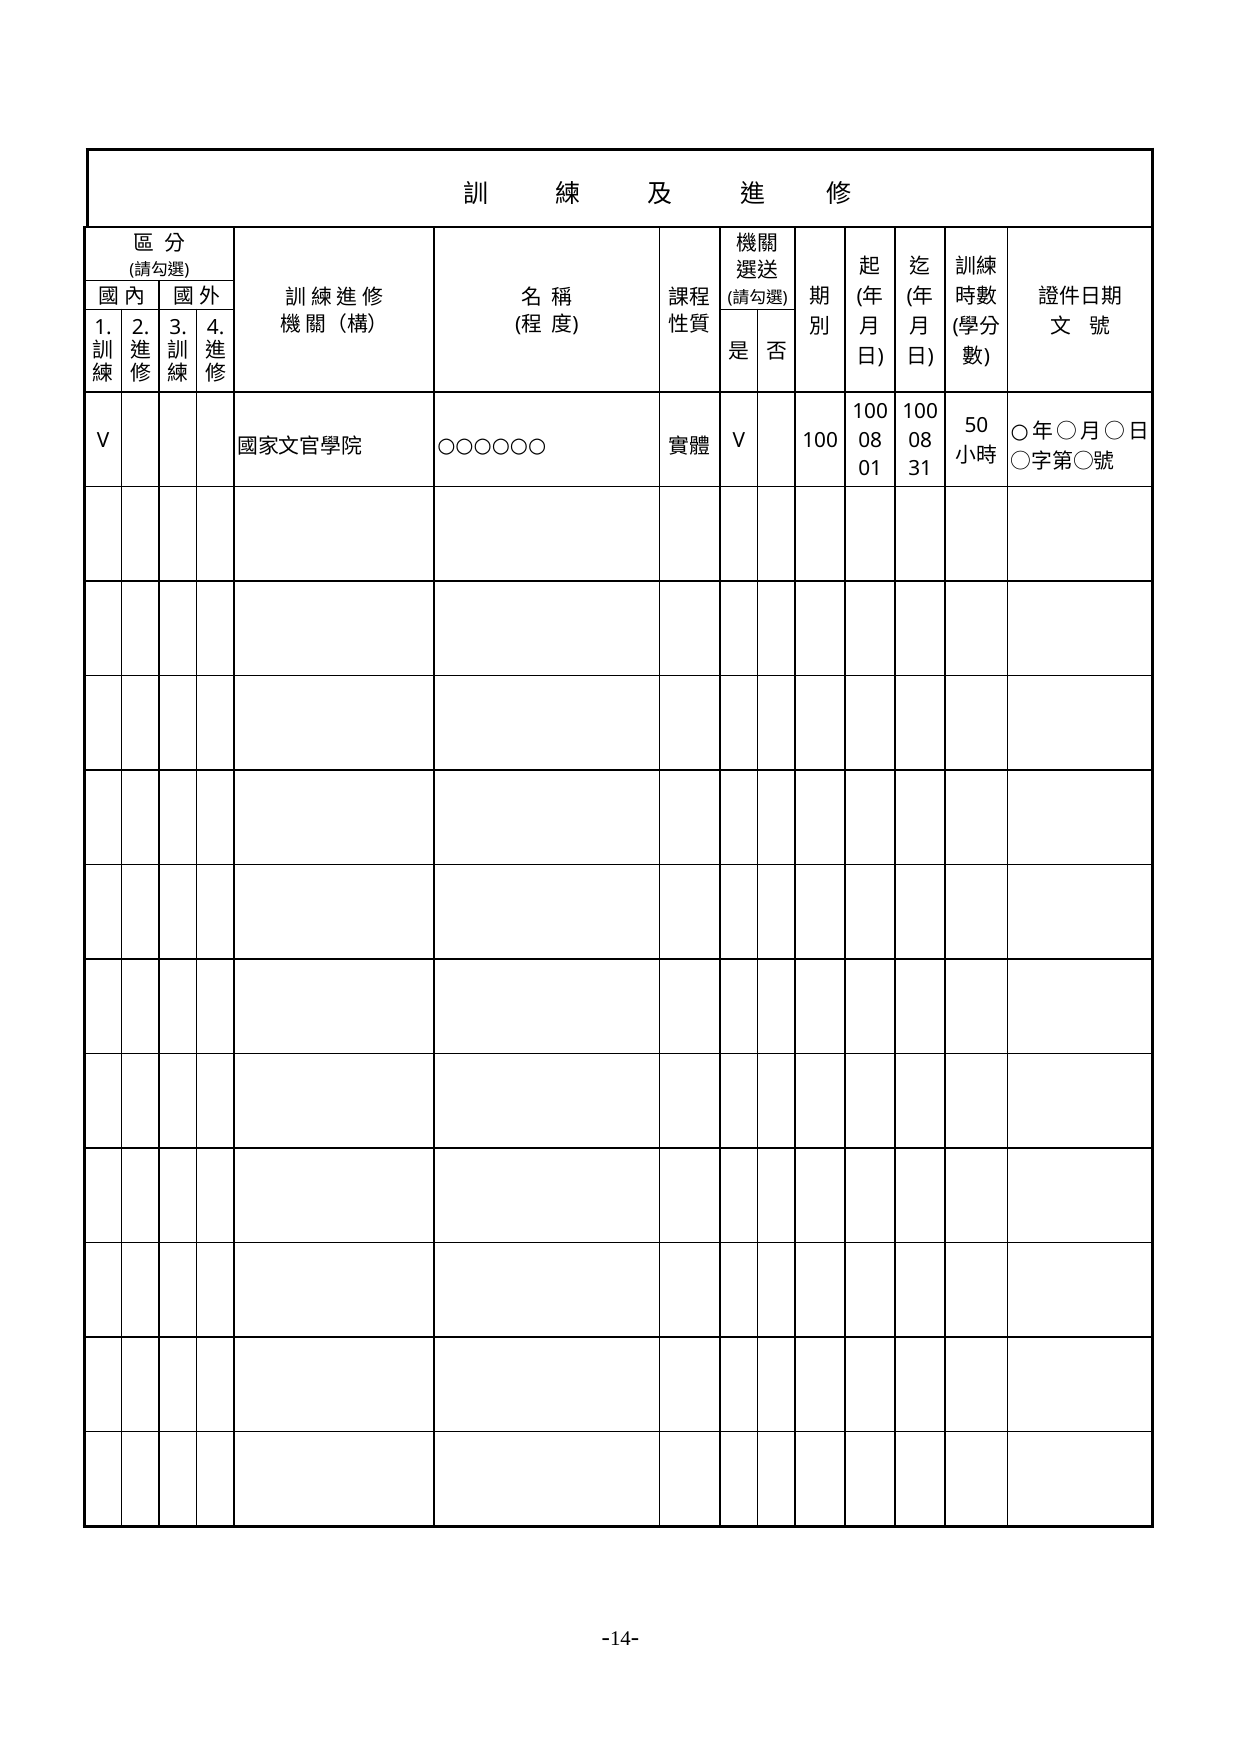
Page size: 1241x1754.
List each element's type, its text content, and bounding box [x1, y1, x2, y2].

table_cell [122, 1054, 158, 1147]
table_cell [235, 865, 433, 958]
table_cell [122, 1338, 158, 1431]
table_cell [721, 1054, 757, 1147]
table_cell [946, 1432, 1007, 1525]
table_cell V [86, 393, 121, 486]
table_cell 國 外 [160, 281, 233, 308]
table_cell [660, 1432, 719, 1525]
table_cell [846, 865, 894, 958]
table_cell [758, 960, 794, 1053]
table_cell [122, 1149, 158, 1242]
table_cell [197, 960, 233, 1053]
table_cell [796, 1243, 844, 1336]
table_cell [660, 1243, 719, 1336]
table_cell [846, 1432, 894, 1525]
table_cell [946, 865, 1007, 958]
table_cell 證件日期 文 號 [1008, 228, 1151, 391]
table_cell [946, 960, 1007, 1053]
table_cell [435, 865, 659, 958]
table_cell [197, 1338, 233, 1431]
table_cell [1008, 487, 1151, 580]
table_cell [721, 960, 757, 1053]
table_cell [122, 582, 158, 675]
table_cell [660, 865, 719, 958]
table_cell [160, 865, 196, 958]
table_cell [160, 1243, 196, 1336]
table_cell 國家文官學院 [235, 393, 433, 486]
table_cell [1008, 582, 1151, 675]
table_cell [160, 1338, 196, 1431]
table_cell [1008, 1432, 1151, 1525]
table_cell [86, 1149, 121, 1242]
table_cell 期 別 [796, 228, 844, 391]
table_cell [796, 1054, 844, 1147]
table_cell 實體 [660, 393, 719, 486]
table_cell [160, 676, 196, 769]
table_cell [1008, 676, 1151, 769]
table_cell [946, 1149, 1007, 1242]
table_cell [235, 960, 433, 1053]
table_cell [1008, 865, 1151, 958]
table_cell [946, 771, 1007, 864]
table_cell [660, 487, 719, 580]
table_cell [846, 960, 894, 1053]
table_cell [758, 1149, 794, 1242]
table_cell [160, 582, 196, 675]
table_cell [896, 1243, 944, 1336]
table_cell [946, 1243, 1007, 1336]
table_cell [721, 582, 757, 675]
table_cell [1008, 1243, 1151, 1336]
table_cell [796, 960, 844, 1053]
table_cell [896, 582, 944, 675]
table_cell [896, 1149, 944, 1242]
table_cell 訓練 時數(學分數) [946, 228, 1007, 391]
table_cell ○年○月○日○字第○號 [1008, 393, 1151, 486]
table_cell [796, 582, 844, 675]
table_cell [160, 393, 196, 486]
table_cell [122, 771, 158, 864]
table_cell [660, 582, 719, 675]
table_cell 4.進修 [197, 310, 233, 391]
table_cell [86, 1432, 121, 1525]
table_cell 100 [796, 393, 844, 486]
table_cell [846, 771, 894, 864]
table_cell [846, 582, 894, 675]
table_cell [758, 1338, 794, 1431]
table_cell [896, 1432, 944, 1525]
table_cell [946, 1338, 1007, 1431]
table_cell [896, 1054, 944, 1147]
table_cell [846, 676, 894, 769]
table_cell [758, 1432, 794, 1525]
table_cell 名 稱 (程 度) [435, 228, 659, 391]
table_cell [235, 1149, 433, 1242]
table_cell [160, 1054, 196, 1147]
table_cell [796, 1432, 844, 1525]
table_cell 國 內 [86, 281, 158, 308]
table_cell [86, 1054, 121, 1147]
table_cell 迄 (年 月 日) [896, 228, 944, 391]
table_cell [235, 1432, 433, 1525]
table_cell [435, 1149, 659, 1242]
table_cell [197, 582, 233, 675]
table_cell [896, 865, 944, 958]
table_cell [197, 1054, 233, 1147]
table_cell [435, 1054, 659, 1147]
table_cell [435, 582, 659, 675]
table_cell V [721, 393, 757, 486]
table_cell [660, 1338, 719, 1431]
table_cell [122, 393, 158, 486]
table_cell 訓 練 進 修 機 關（構） [235, 228, 433, 391]
table_cell [758, 393, 794, 486]
table_cell [896, 771, 944, 864]
table_cell [896, 1338, 944, 1431]
table_cell [721, 1149, 757, 1242]
table_cell [86, 771, 121, 864]
table_cell [1008, 1338, 1151, 1431]
table_cell [846, 1338, 894, 1431]
table_cell [721, 1432, 757, 1525]
table_cell [896, 960, 944, 1053]
table_header 訓 練 及 進 修 [89, 151, 1151, 226]
table_cell [86, 865, 121, 958]
table_cell [946, 582, 1007, 675]
table_cell [660, 771, 719, 864]
table_cell [197, 393, 233, 486]
table_cell ○○○○○○ [435, 393, 659, 486]
table_cell [758, 865, 794, 958]
table_cell [160, 1432, 196, 1525]
table_cell [758, 771, 794, 864]
table_cell [122, 676, 158, 769]
table_cell [796, 865, 844, 958]
table_cell 否 [758, 310, 794, 391]
table_cell [846, 1243, 894, 1336]
table_cell [197, 1432, 233, 1525]
table_cell 100 08 31 [896, 393, 944, 486]
table_cell [86, 960, 121, 1053]
table_cell [660, 960, 719, 1053]
table_cell 區 分 (請勾選) [86, 228, 233, 280]
table_cell [435, 1432, 659, 1525]
table_cell [846, 1054, 894, 1147]
table_cell [796, 1149, 844, 1242]
table_cell 2.進修 [122, 310, 158, 391]
table_cell [435, 1338, 659, 1431]
table_cell [896, 676, 944, 769]
table_cell [86, 1243, 121, 1336]
table_cell [660, 1054, 719, 1147]
table_cell [1008, 1149, 1151, 1242]
table_cell [758, 487, 794, 580]
table_cell [122, 487, 158, 580]
table_cell [86, 1338, 121, 1431]
table_cell [197, 487, 233, 580]
table_cell [1008, 1054, 1151, 1147]
table_cell [660, 1149, 719, 1242]
table_cell [946, 487, 1007, 580]
table_cell [435, 676, 659, 769]
table_cell [122, 1243, 158, 1336]
table_cell [86, 582, 121, 675]
table_cell [235, 771, 433, 864]
table_cell [758, 1054, 794, 1147]
table_cell [946, 676, 1007, 769]
table_cell [197, 865, 233, 958]
table_cell [160, 487, 196, 580]
table_cell [435, 771, 659, 864]
table_cell [122, 1432, 158, 1525]
table_cell [235, 676, 433, 769]
table_cell [160, 771, 196, 864]
table_cell [758, 1243, 794, 1336]
table_cell [122, 960, 158, 1053]
table_cell [235, 1338, 433, 1431]
table_cell [796, 487, 844, 580]
table_cell [896, 487, 944, 580]
table_cell [721, 676, 757, 769]
table_cell [721, 487, 757, 580]
table_cell [721, 865, 757, 958]
table_cell 課程 性質 [660, 228, 719, 391]
table_cell [660, 676, 719, 769]
table_cell 起 (年 月 日) [846, 228, 894, 391]
table_cell [122, 865, 158, 958]
table_cell [796, 676, 844, 769]
table_cell [721, 771, 757, 864]
table_cell [86, 487, 121, 580]
table_cell [86, 676, 121, 769]
table_cell [235, 487, 433, 580]
table_cell [1008, 960, 1151, 1053]
table_cell 機關 選送 (請勾選) [721, 228, 794, 308]
table_cell [435, 960, 659, 1053]
table_cell [435, 1243, 659, 1336]
table_cell [160, 1149, 196, 1242]
table_cell [846, 1149, 894, 1242]
table_cell [435, 487, 659, 580]
table_cell [197, 1149, 233, 1242]
table_cell [796, 771, 844, 864]
table_cell 50 小時 [946, 393, 1007, 486]
table_cell 100 08 01 [846, 393, 894, 486]
table_cell [160, 960, 196, 1053]
table_cell [796, 1338, 844, 1431]
table_cell 是 [721, 310, 757, 391]
table_cell [1008, 771, 1151, 864]
table_cell 1.訓練 [86, 310, 121, 391]
table_cell [235, 1243, 433, 1336]
table_cell [235, 1054, 433, 1147]
table_cell [197, 1243, 233, 1336]
table_cell [197, 676, 233, 769]
table_cell [235, 582, 433, 675]
table_cell [721, 1243, 757, 1336]
table_cell [721, 1338, 757, 1431]
table_cell [758, 582, 794, 675]
table_cell [758, 676, 794, 769]
table_cell 3.訓練 [160, 310, 196, 391]
table_cell [197, 771, 233, 864]
table_cell [946, 1054, 1007, 1147]
table_cell [846, 487, 894, 580]
